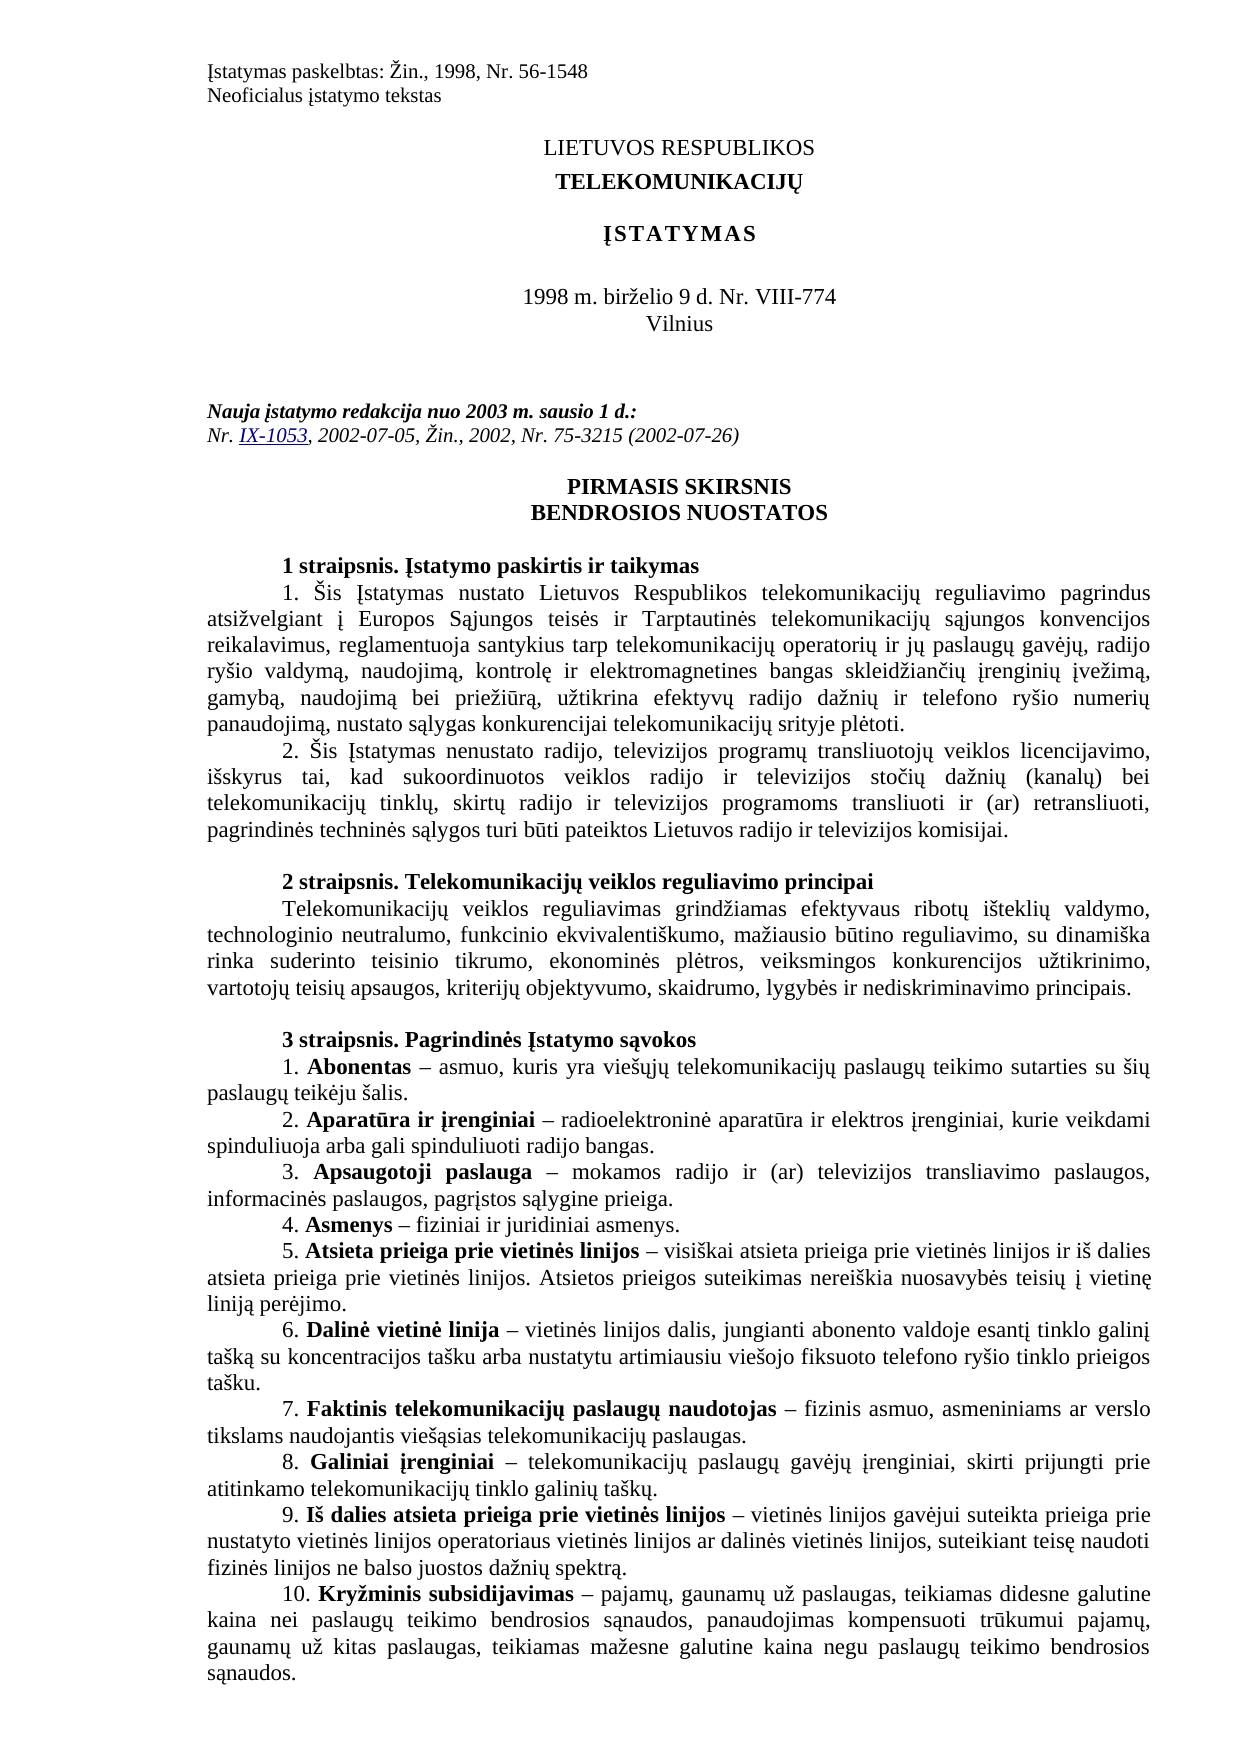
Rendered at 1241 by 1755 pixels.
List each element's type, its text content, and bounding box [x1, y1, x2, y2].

text 7. Faktinis telekomunikacijų paslaugų naudotojas – fizinis asmuo, asmeniniams ar verslo tikslams naudojantis viešąsias telekomunikacijų paslaugas. [207, 1396, 1152, 1448]
text 8. Galiniai įrenginiai – telekomunikacijų paslaugų gavėjų įrenginiai, skirti prijungti prie atitinkamo telekomunikacijų tinklo galinių taškų. [207, 1448, 1152, 1501]
text 6. Dalinė vietinė linija – vietinės linijos dalis, jungianti abonento valdoje esantį tinklo galinį tašką su koncentracijos tašku arba nustatytu artimiausiu viešojo fiksuoto telefono ryšio tinklo prieigos tašku. [207, 1316, 1152, 1396]
text Telekomunikacijų veiklos reguliavimas grindžiamas efektyvaus ribotų išteklių valdymo, technologinio neutralumo, funkcinio ekvivalentiškumo, mažiausio būtino reguliavimo, su dinamiška rinka suderinto teisinio tikrumo, ekonominės plėtros, veiksmingos konkurencijos užtikrinimo, vartotojų teisių apsaugos, kriterijų objektyvumo, skaidrumo, lygybės ir nediskriminavimo principais. [207, 895, 1152, 1000]
text PIRMASIS SKIRSNIS [207, 473, 1152, 499]
text 1 straipsnis. Įstatymo paskirtis ir taikymas [207, 552, 1152, 578]
text 1. Abonentas – asmuo, kuris yra viešųjų telekomunikacijų paslaugų teikimo sutarties su šių paslaugų teikėju šalis. [207, 1053, 1152, 1106]
text 2. Šis Įstatymas nenustato radijo, televizijos programų transliuotojų veiklos licencijavimo, išskyrus tai, kad sukoordinuotos veiklos radijo ir televizijos stočių dažnių (kanalų) bei telekomunikacijų tinklų, skirtų radijo ir televizijos programoms transliuoti ir (ar) retransliuoti, pagrindinės techninės sąlygos turi būti pateiktos Lietuvos radijo ir televizijos komisijai. [207, 737, 1152, 842]
text Neoficialus įstatymo tekstas [207, 83, 1152, 107]
text 4. Asmenys – fiziniai ir juridiniai asmenys. [207, 1211, 1152, 1237]
text 9. Iš dalies atsieta prieiga prie vietinės linijos – vietinės linijos gavėjui suteikta prieiga prie nustatyto vietinės linijos operatoriaus vietinės linijos ar dalinės vietinės linijos, suteikiant teisę naudoti fizinės linijos ne balso juostos dažnių spektrą. [207, 1501, 1152, 1580]
text 2. Aparatūra ir įrenginiai – radioelektroninė aparatūra ir elektros įrenginiai, kurie veikdami spinduliuoja arba gali spinduliuoti radijo bangas. [207, 1106, 1152, 1158]
text 1998 m. birželio 9 d. Nr. VIII-774 Vilnius [207, 283, 1152, 336]
text LIETUVOS RESPUBLIKOS [207, 133, 1152, 160]
text 2 straipsnis. Telekomunikacijų veiklos reguliavimo principai [207, 868, 1152, 895]
text 10. Kryžminis subsidijavimas – pajamų, gaunamų už paslaugas, teikiamas didesne galutine kaina nei paslaugų teikimo bendrosios sąnaudos, panaudojimas kompensuoti trūkumui pajamų, gaunamų už kitas paslaugas, teikiamas mažesne galutine kaina negu paslaugų teikimo bendrosios sąnaudos. [207, 1580, 1152, 1685]
text TELEKOMUNIKACIJŲ [207, 168, 1152, 194]
text ĮSTATYMAS [207, 219, 1152, 246]
subtitle BENDROSIOS NUOSTATOS [207, 499, 1152, 526]
text Nauja įstatymo redakcija nuo 2003 m. sausio 1 d.: [207, 399, 1152, 423]
text 5. Atsieta prieiga prie vietinės linijos – visiškai atsieta prieiga prie vietinės linijos ir iš dalies atsieta prieiga prie vietinės linijos. Atsietos prieigos suteikimas nereiškia nuosavybės teisių į vietinę liniją perėjimo. [207, 1237, 1152, 1316]
text 3. Apsaugotoji paslauga – mokamos radijo ir (ar) televizijos transliavimo paslaugos, informacinės paslaugos, pagrįstos sąlygine prieiga. [207, 1158, 1152, 1211]
text 1. Šis Įstatymas nustato Lietuvos Respublikos telekomunikacijų reguliavimo pagrindus atsižvelgiant į Europos Sąjungos teisės ir Tarptautinės telekomunikacijų sąjungos konvencijos reikalavimus, reglamentuoja santykius tarp telekomunikacijų operatorių ir jų paslaugų gavėjų, radijo ryšio valdymą, naudojimą, kontrolę ir elektromagnetines bangas skleidžiančių įrenginių įvežimą, gamybą, naudojimą bei priežiūrą, užtikrina efektyvų radijo dažnių ir telefono ryšio numerių panaudojimą, nustato sąlygas konkurencijai telekomunikacijų srityje plėtoti. [207, 578, 1152, 737]
text 3 straipsnis. Pagrindinės Įstatymo sąvokos [207, 1027, 1152, 1053]
text Įstatymas paskelbtas: Žin., 1998, Nr. 56-1548 [207, 59, 1152, 83]
text Nr. IX-1053, 2002-07-05, Žin., 2002, Nr. 75-3215 (2002-07-26) [207, 423, 1152, 447]
